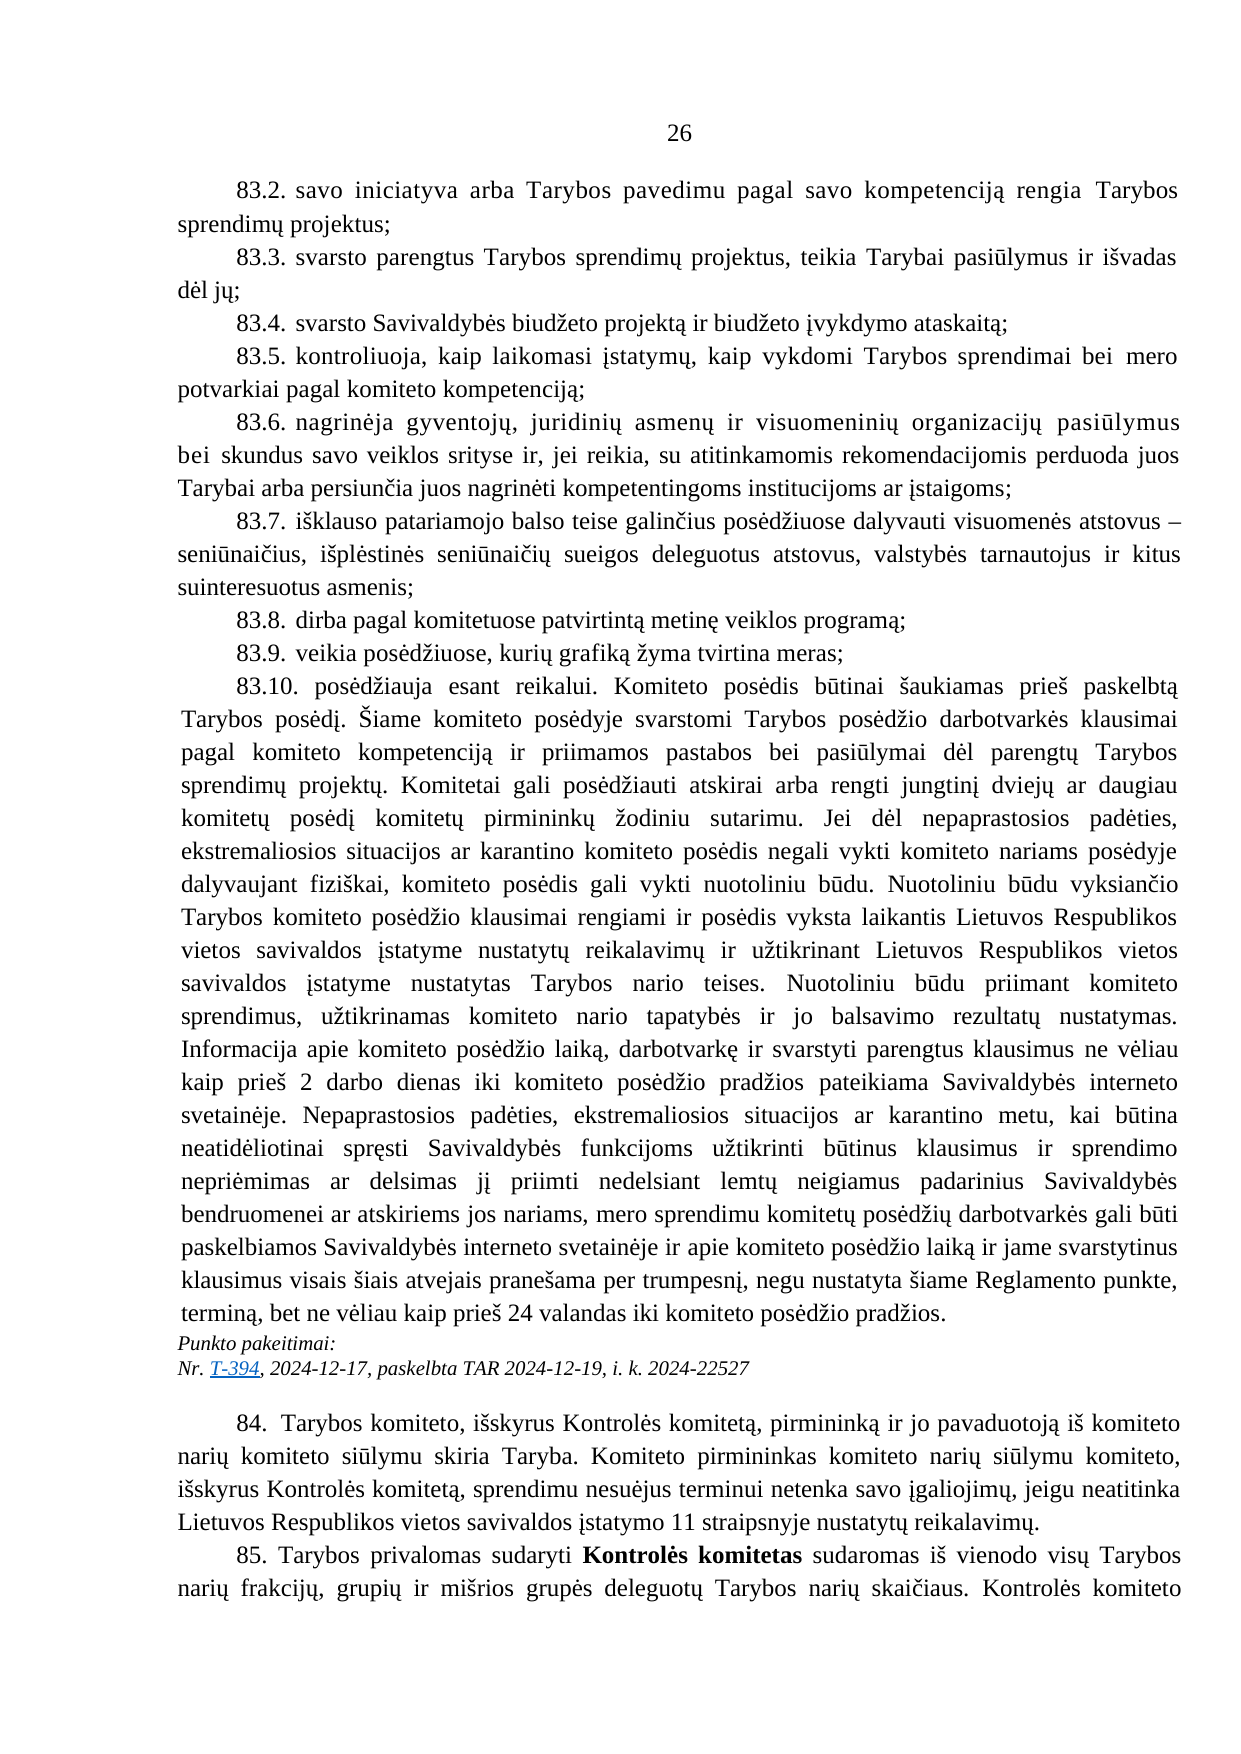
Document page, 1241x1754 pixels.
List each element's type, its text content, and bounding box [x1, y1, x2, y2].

text 83.5. kontroliuoja, kaip laikomasi įstatymų, kaip vykdomi Tarybos sprendimai bei mero potvarkiai pagal komiteto kompetenciją; [177, 341, 1177, 402]
text 83.8. dirba pagal komitetuose patvirtintą metinę veiklos programą; [177, 605, 1180, 634]
text 83.10. posėdžiauja esant reikalui. Komiteto posėdis būtinai šaukiamas prieš paskelbtą Tarybos posėdį. Šiame komiteto posėdyje svarstomi Tarybos posėdžio darbotvarkės klausimai pagal komiteto kompetenciją ir priimamos pastabos bei pasiūlymai dėl parengtų Tarybos sprendimų projektų. Komitetai gali posėdžiauti atskirai arba rengti jungtinį dviejų ar daugiau komitetų posėdį komitetų pirmininkų žodiniu sutarimu. Jei dėl nepaprastosios padėties, ekstremaliosios situacijos ar karantino komiteto posėdis negali vykti komiteto nariams posėdyje dalyvaujant fiziškai, komiteto posėdis gali vykti nuotoliniu būdu. Nuotoliniu būdu vyksiančio Tarybos komiteto posėdžio klausimai rengiami ir posėdis vyksta laikantis Lietuvos Respublikos vietos savivaldos įstatyme nustatytų reikalavimų ir užtikrinant Lietuvos Respublikos vietos savivaldos įstatyme nustatytas Tarybos nario teises. Nuotoliniu būdu priimant komiteto sprendimus, užtikrinamas komiteto nario tapatybės ir jo balsavimo rezultatų nustatymas. Informacija apie komiteto posėdžio laiką, darbotvarkę ir svarstyti parengtus klausimus ne vėliau kaip prieš 2 darbo dienas iki komiteto posėdžio pradžios pateikiama Savivaldybės interneto svetainėje. Nepaprastosios padėties, ekstremaliosios situacijos ar karantino metu, kai būtina neatidėliotinai spręsti Savivaldybės funkcijoms užtikrinti būtinus klausimus ir sprendimo nepriėmimas ar delsimas jį priimti nedelsiant lemtų neigiamus padarinius Savivaldybės bendruomenei ar atskiriems jos nariams, mero sprendimu komitetų posėdžių darbotvarkės gali būti paskelbiamos Savivaldybės interneto svetainėje ir apie komiteto posėdžio laiką ir jame svarstytinus klausimus visais šiais atvejais pranešama per trumpesnį, negu nustatyta šiame Reglamento punkte, terminą, bet ne vėliau kaip prieš 24 valandas iki komiteto posėdžio pradžios. [181, 671, 1178, 1327]
text 83.9. veikia posėdžiuose, kurių grafiką žyma tvirtina meras; [177, 638, 1180, 667]
text 83.7. išklauso patariamojo balso teise galinčius posėdžiuose dalyvauti visuomenės atstovus – seniūnaičius, išplėstinės seniūnaičių sueigos deleguotus atstovus, valstybės tarnautojus ir kitus suinteresuotus asmenis; [177, 506, 1181, 601]
text 83.6. nagrinėja gyventojų, juridinių asmenų ir visuomeninių organizacijų pasiūlymus bei skundus savo veiklos srityse ir, jei reikia, su atitinkamomis rekomendacijomis perduoda juos Tarybai arba persiunčia juos nagrinėti kompetentingoms institucijoms ar įstaigoms; [177, 407, 1180, 502]
text 84. Tarybos komiteto, išskyrus Kontrolės komitetą, pirmininką ir jo pavaduotoją iš komiteto narių komiteto siūlymu skiria Taryba. Komiteto pirmininkas komiteto narių siūlymu komiteto, išskyrus Kontrolės komitetą, sprendimu nesuėjus terminui netenka savo įgaliojimų, jeigu neatitinka Lietuvos Respublikos vietos savivaldos įstatymo 11 straipsnyje nustatytų reikalavimų. [177, 1408, 1181, 1536]
text 83.4. svarsto Savivaldybės biudžeto projektą ir biudžeto įvykdymo ataskaitą; [236, 308, 1181, 336]
text 85. Tarybos privalomas sudaryti Kontrolės komitetas sudaromas iš vienodo visų Tarybos narių frakcijų, grupių ir mišrios grupės deleguotų Tarybos narių skaičiaus. Kontrolės komiteto [177, 1540, 1181, 1602]
text 83.3. svarsto parengtus Tarybos sprendimų projektus, teikia Tarybai pasiūlymus ir išvadas dėl jų; [177, 242, 1178, 303]
text 83.2. savo iniciatyva arba Tarybos pavedimu pagal savo kompetenciją rengia Tarybos sprendimų projektus; [177, 176, 1178, 237]
text Nr. T-394, 2024-12-17, paskelbta TAR 2024-12-19, i. k. 2024-22527 [177, 1355, 1181, 1379]
text Punkto pakeitimai: [177, 1331, 1181, 1355]
